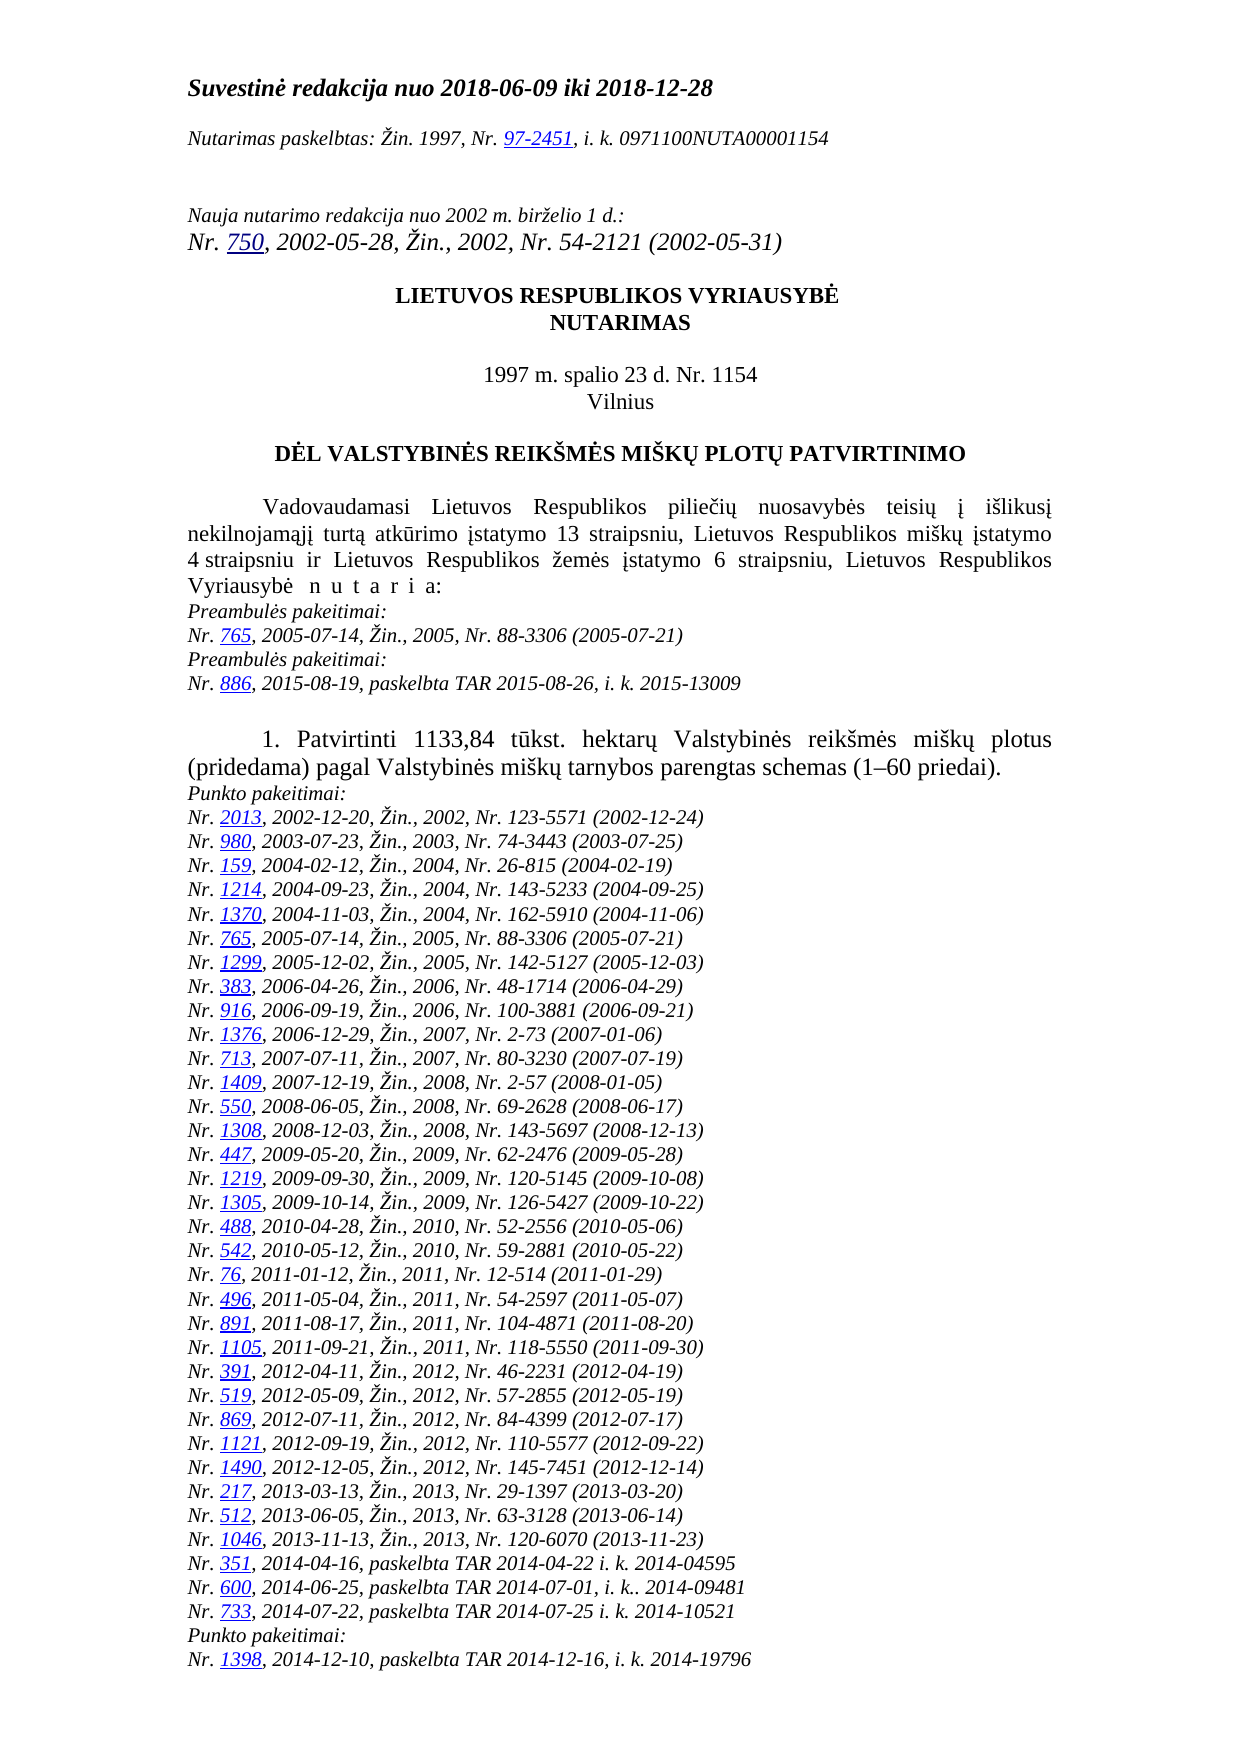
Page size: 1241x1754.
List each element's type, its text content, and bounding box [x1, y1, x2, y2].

text Nr. 1046, 2013-11-13, Žin., 2013, Nr. 120-6070 (2013-11-23) [187, 1527, 1053, 1551]
text Nr. 1105, 2011-09-21, Žin., 2011, Nr. 118-5550 (2011-09-30) [187, 1334, 1053, 1359]
text Nutarimas paskelbtas: Žin. 1997, Nr. 97-2451, i. k. 0971100NUTA00001154 [187, 126, 1053, 150]
text Nr. 519, 2012-05-09, Žin., 2012, Nr. 57-2855 (2012-05-19) [187, 1383, 1053, 1407]
text Nr. 1376, 2006-12-29, Žin., 2007, Nr. 2-73 (2007-01-06) [187, 1022, 1053, 1046]
text Vilnius [187, 388, 1053, 414]
text Nr. 916, 2006-09-19, Žin., 2006, Nr. 100-3881 (2006-09-21) [187, 998, 1053, 1022]
text Nr. 765, 2005-07-14, Žin., 2005, Nr. 88-3306 (2005-07-21) [187, 623, 1053, 647]
text Nr. 869, 2012-07-11, Žin., 2012, Nr. 84-4399 (2012-07-17) [187, 1407, 1053, 1431]
text Suvestinė redakcija nuo 2018-06-09 iki 2018-12-28 [187, 73, 1053, 102]
text Nr. 1409, 2007-12-19, Žin., 2008, Nr. 2-57 (2008-01-05) [187, 1070, 1053, 1094]
text Nr. 886, 2015-08-19, paskelbta TAR 2015-08-26, i. k. 2015-13009 [187, 671, 1053, 695]
text Vadovaudamasi Lietuvos Respublikos piliečių nuosavybės teisių į išlikusį nekilnojamąjį turtą atkūrimo įstatymo 13 straipsniu, Lietuvos Respublikos miškų įstatymo 4 straipsniu ir Lietuvos Respublikos žemės įstatymo 6 straipsniu, Lietuvos Respublikos Vyriausybė nutaria: [187, 493, 1053, 599]
text LIETUVOS RESPUBLIKOS VYRIAUSYBĖ [187, 282, 1053, 309]
text Nr. 2013, 2002-12-20, Žin., 2002, Nr. 123-5571 (2002-12-24) [187, 805, 1053, 829]
text Nr. 713, 2007-07-11, Žin., 2007, Nr. 80-3230 (2007-07-19) [187, 1046, 1053, 1070]
text Nr. 1370, 2004-11-03, Žin., 2004, Nr. 162-5910 (2004-11-06) [187, 901, 1053, 926]
text Nr. 750, 2002-05-28, Žin., 2002, Nr. 54-2121 (2002-05-31) [187, 227, 1053, 256]
text 1. Patvirtinti 1133,84 tūkst. hektarų Valstybinės reikšmės miškų plotus (pridedama) pagal Valstybinės miškų tarnybos parengtas schemas (1–60 priedai). [187, 724, 1053, 781]
text Nr. 391, 2012-04-11, Žin., 2012, Nr. 46-2231 (2012-04-19) [187, 1359, 1053, 1383]
text Nr. 550, 2008-06-05, Žin., 2008, Nr. 69-2628 (2008-06-17) [187, 1094, 1053, 1118]
text Nr. 891, 2011-08-17, Žin., 2011, Nr. 104-4871 (2011-08-20) [187, 1311, 1053, 1334]
text Nr. 600, 2014-06-25, paskelbta TAR 2014-07-01, i. k.. 2014-09481 [187, 1575, 1053, 1599]
text Nr. 542, 2010-05-12, Žin., 2010, Nr. 59-2881 (2010-05-22) [187, 1238, 1053, 1262]
text Nr. 1121, 2012-09-19, Žin., 2012, Nr. 110-5577 (2012-09-22) [187, 1431, 1053, 1455]
text Preambulės pakeitimai: [187, 647, 1053, 671]
text NUTARIMAS [187, 309, 1053, 335]
text Nr. 496, 2011-05-04, Žin., 2011, Nr. 54-2597 (2011-05-07) [187, 1286, 1053, 1311]
text Nr. 488, 2010-04-28, Žin., 2010, Nr. 52-2556 (2010-05-06) [187, 1214, 1053, 1238]
text Nr. 1308, 2008-12-03, Žin., 2008, Nr. 143-5697 (2008-12-13) [187, 1118, 1053, 1142]
text Punkto pakeitimai: [187, 781, 1053, 805]
text Nr. 76, 2011-01-12, Žin., 2011, Nr. 12-514 (2011-01-29) [187, 1262, 1053, 1286]
text Nr. 447, 2009-05-20, Žin., 2009, Nr. 62-2476 (2009-05-28) [187, 1142, 1053, 1166]
text Nr. 1214, 2004-09-23, Žin., 2004, Nr. 143-5233 (2004-09-25) [187, 877, 1053, 901]
text Nr. 1305, 2009-10-14, Žin., 2009, Nr. 126-5427 (2009-10-22) [187, 1190, 1053, 1214]
text Nr. 1398, 2014-12-10, paskelbta TAR 2014-12-16, i. k. 2014-19796 [187, 1647, 1053, 1671]
text Nr. 765, 2005-07-14, Žin., 2005, Nr. 88-3306 (2005-07-21) [187, 926, 1053, 949]
text Nr. 351, 2014-04-16, paskelbta TAR 2014-04-22 i. k. 2014-04595 [187, 1551, 1053, 1575]
text Nr. 512, 2013-06-05, Žin., 2013, Nr. 63-3128 (2013-06-14) [187, 1503, 1053, 1527]
text Nr. 1219, 2009-09-30, Žin., 2009, Nr. 120-5145 (2009-10-08) [187, 1166, 1053, 1190]
text Nr. 1299, 2005-12-02, Žin., 2005, Nr. 142-5127 (2005-12-03) [187, 949, 1053, 974]
text Punkto pakeitimai: [187, 1623, 1053, 1647]
text Nr. 383, 2006-04-26, Žin., 2006, Nr. 48-1714 (2006-04-29) [187, 974, 1053, 998]
text Nr. 217, 2013-03-13, Žin., 2013, Nr. 29-1397 (2013-03-20) [187, 1479, 1053, 1503]
text Nr. 980, 2003-07-23, Žin., 2003, Nr. 74-3443 (2003-07-25) [187, 829, 1053, 853]
text Preambulės pakeitimai: [187, 599, 1053, 623]
text Nr. 1490, 2012-12-05, Žin., 2012, Nr. 145-7451 (2012-12-14) [187, 1455, 1053, 1479]
text Nr. 733, 2014-07-22, paskelbta TAR 2014-07-25 i. k. 2014-10521 [187, 1599, 1053, 1623]
text Nauja nutarimo redakcija nuo 2002 m. birželio 1 d.: [187, 203, 1053, 227]
text Nr. 159, 2004-02-12, Žin., 2004, Nr. 26-815 (2004-02-19) [187, 853, 1053, 877]
text 1997 m. spalio 23 d. Nr. 1154 [187, 361, 1053, 388]
text Dėl valstybinės reikšmės miškų plotų patvirtinimo [187, 441, 1053, 467]
